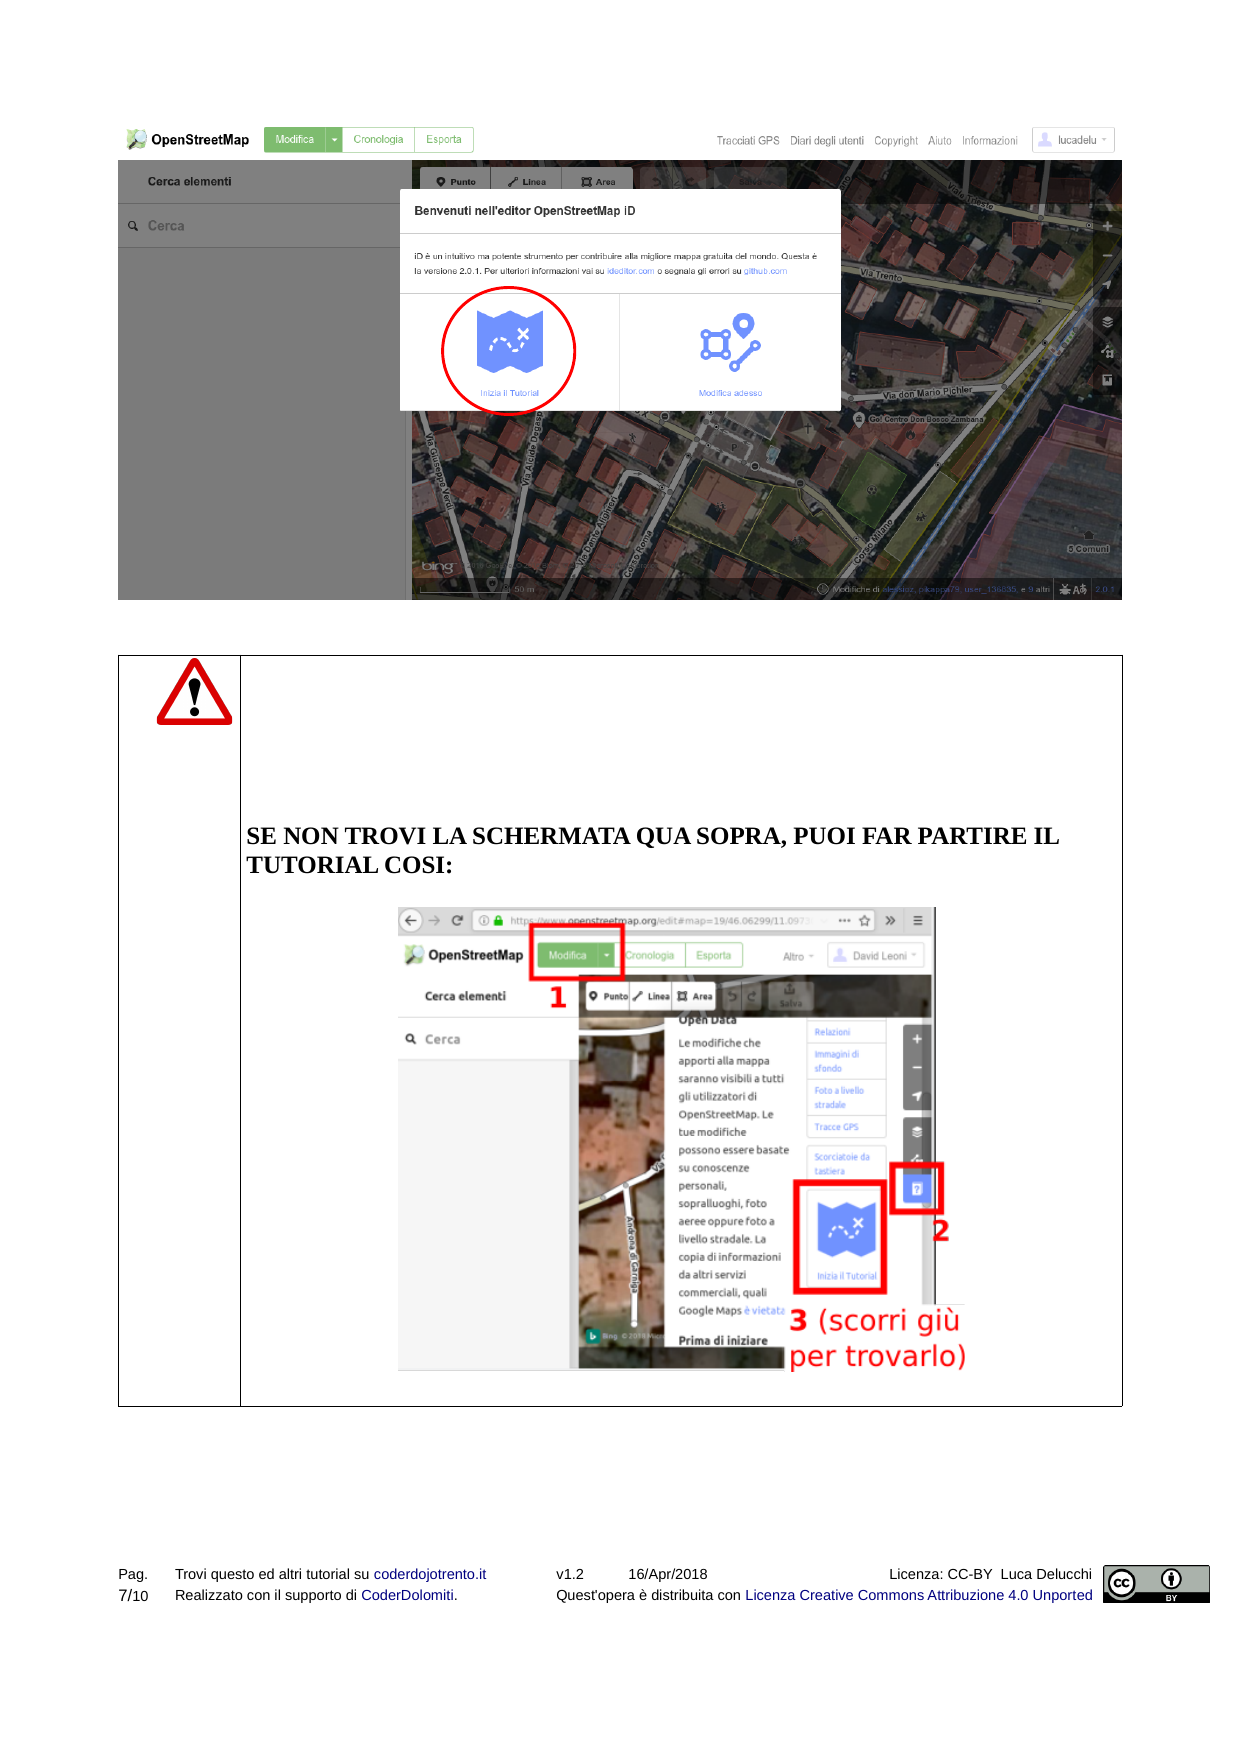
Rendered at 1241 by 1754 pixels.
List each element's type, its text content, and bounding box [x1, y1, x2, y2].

picture [398, 907, 965, 1372]
picture [1103, 1565, 1210, 1603]
table_header [119, 659, 240, 1406]
table_header SE NON TROVI LA SCHERMATA QUA SOPRA, PUOI FAR PARTIRE IL TUTORIAL COSI: [241, 656, 1122, 1406]
picture [156, 658, 233, 725]
picture [118, 119, 1122, 600]
